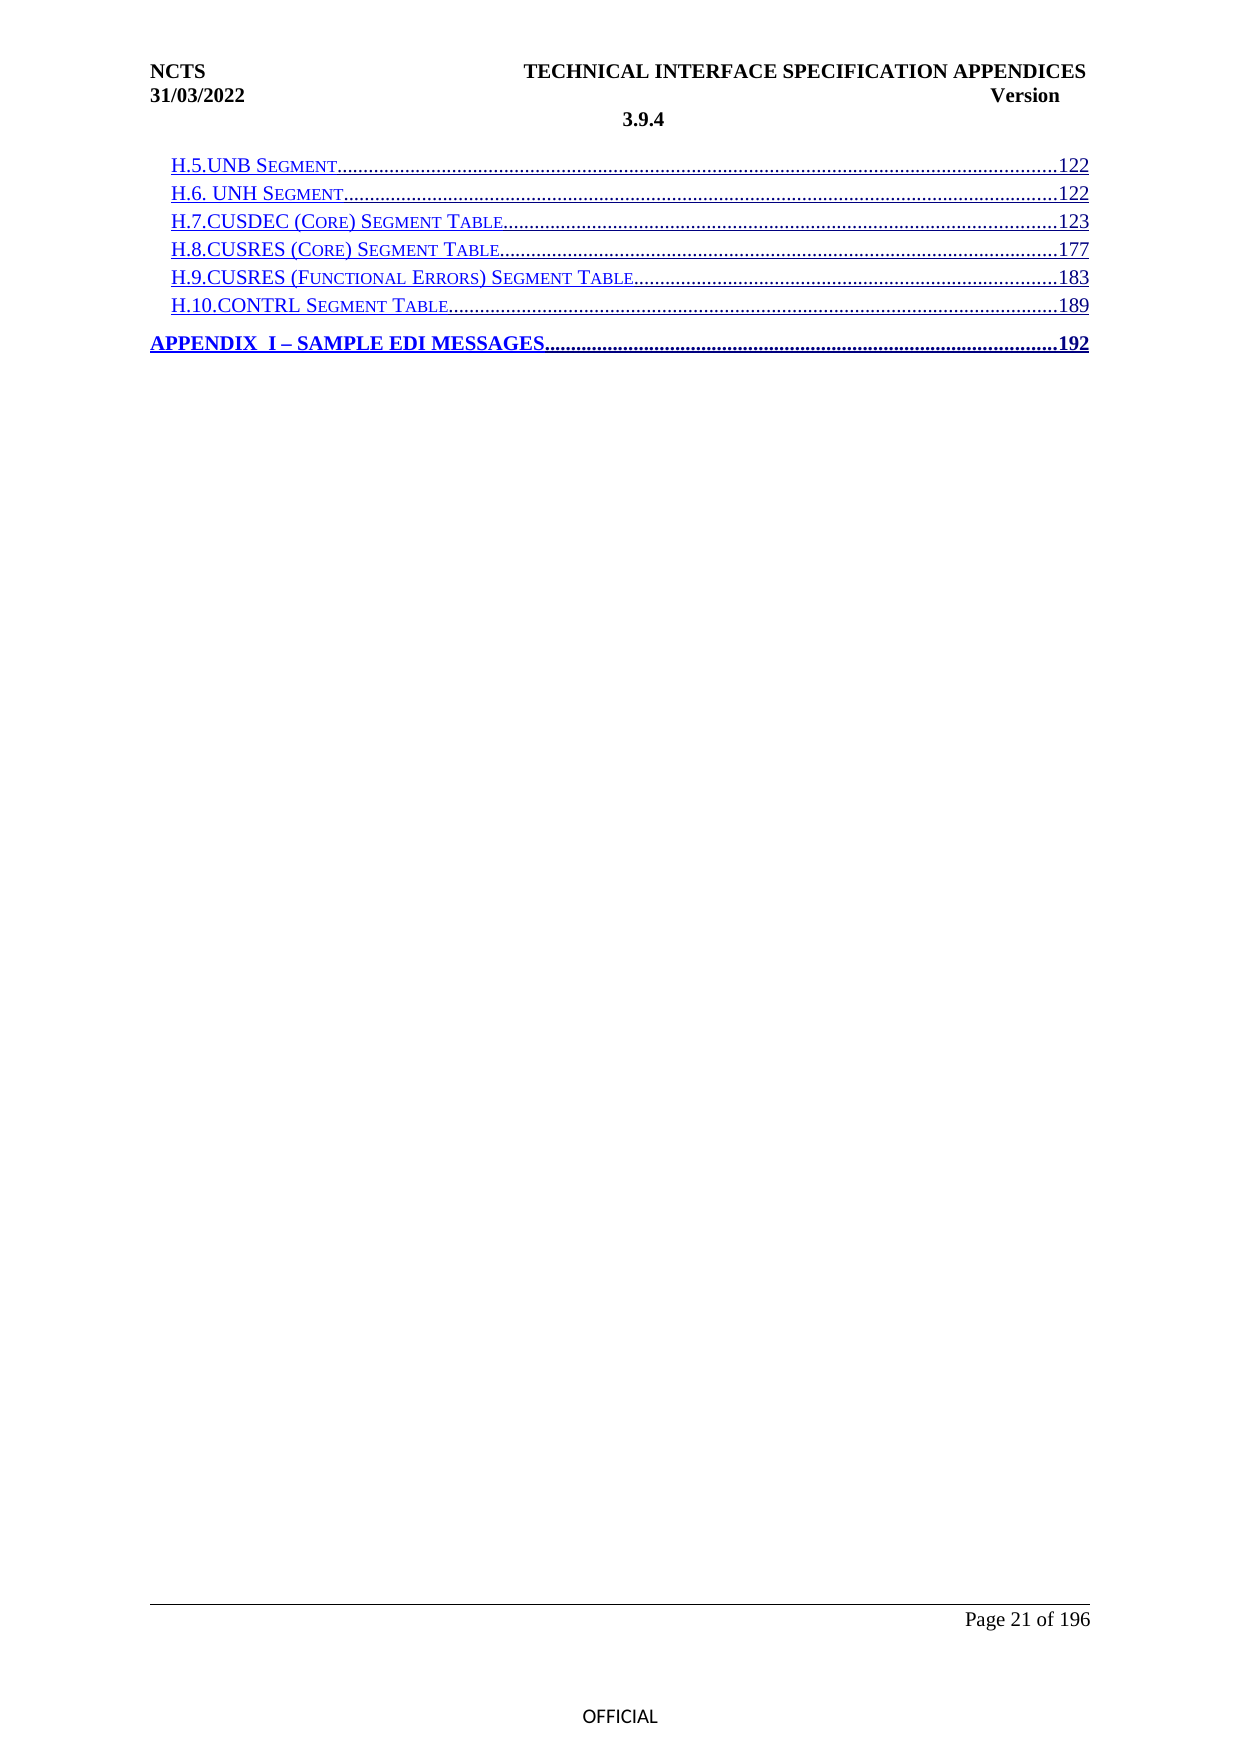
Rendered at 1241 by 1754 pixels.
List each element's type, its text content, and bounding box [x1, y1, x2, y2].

text Appendix I – SAMpLE EDI MESSAGEs 192 [150, 331, 1090, 355]
text H.6. UNH Segment 122 [171, 178, 1090, 206]
text H.10. CONTRL Segment Table 189 [171, 290, 1090, 318]
text H.8. CUSRES (Core) Segment Table 177 [171, 234, 1090, 262]
text H.9. CUSRES (Functional Errors) Segment Table 183 [171, 262, 1090, 290]
text H.7. CUSDEC (Core) Segment Table 123 [171, 206, 1090, 234]
text H.5. UNB Segment 122 [171, 150, 1090, 178]
